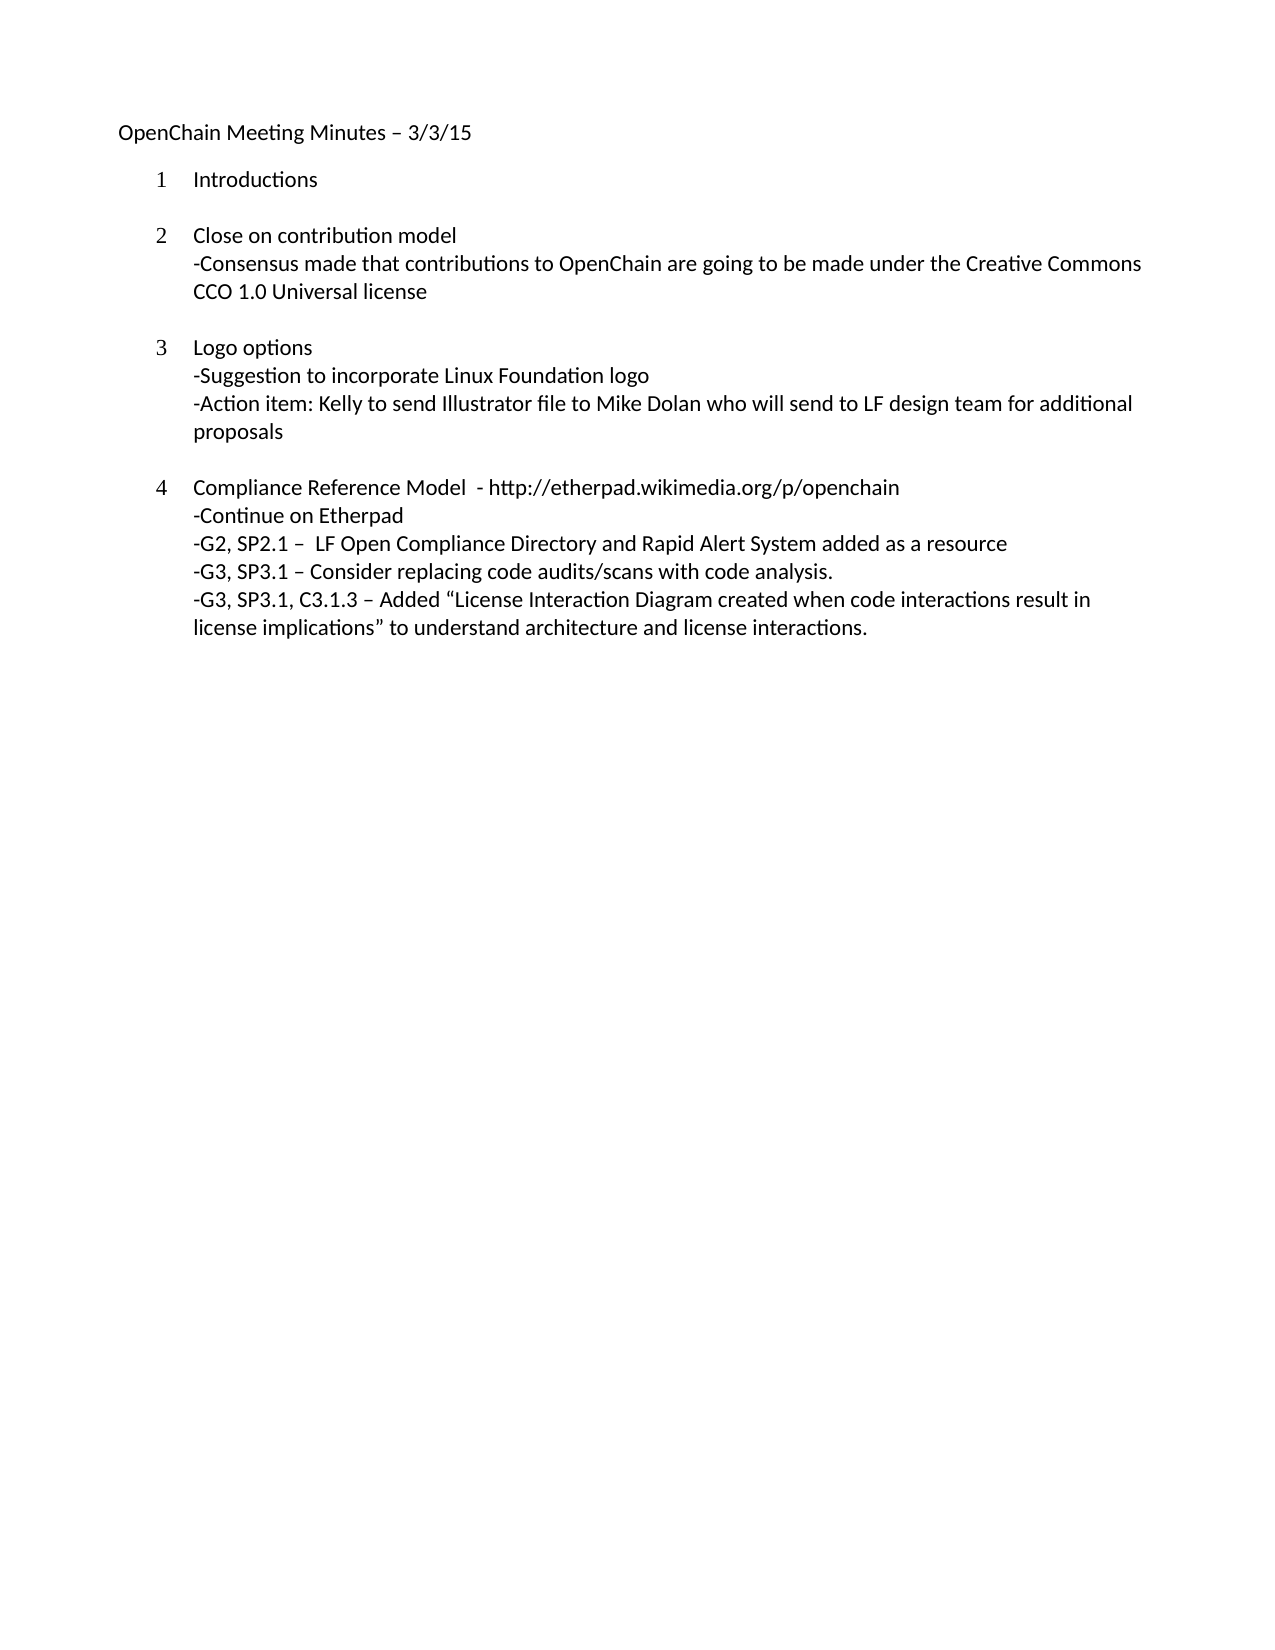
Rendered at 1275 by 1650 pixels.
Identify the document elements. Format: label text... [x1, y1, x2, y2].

list -Consensus made that contributions to OpenChain are going to be made under the Creative Commons CCO 1.0 Universal license [156, 249, 1157, 305]
list -G2, SP2.1 – LF Open Compliance Directory and Rapid Alert System added as a resource [156, 529, 1157, 557]
list -G3, SP3.1, C3.1.3 – Added “License Interaction Diagram created when code interactions result in license implications” to understand architecture and license interactions. [156, 585, 1157, 641]
list -Action item: Kelly to send Illustrator file to Mike Dolan who will send to LF design team for additional proposals [156, 389, 1157, 445]
list Close on contribution model [156, 221, 1157, 249]
list Logo options [156, 333, 1157, 361]
text OpenChain Meeting Minutes – 3/3/15 [118, 118, 1157, 146]
list Compliance Reference Model - http://etherpad.wikimedia.org/p/openchain [156, 473, 1157, 501]
list -Suggestion to incorporate Linux Foundation logo [156, 361, 1157, 389]
list Introductions [156, 165, 1157, 193]
list -G3, SP3.1 – Consider replacing code audits/scans with code analysis. [156, 557, 1157, 585]
list -Continue on Etherpad [156, 501, 1157, 529]
